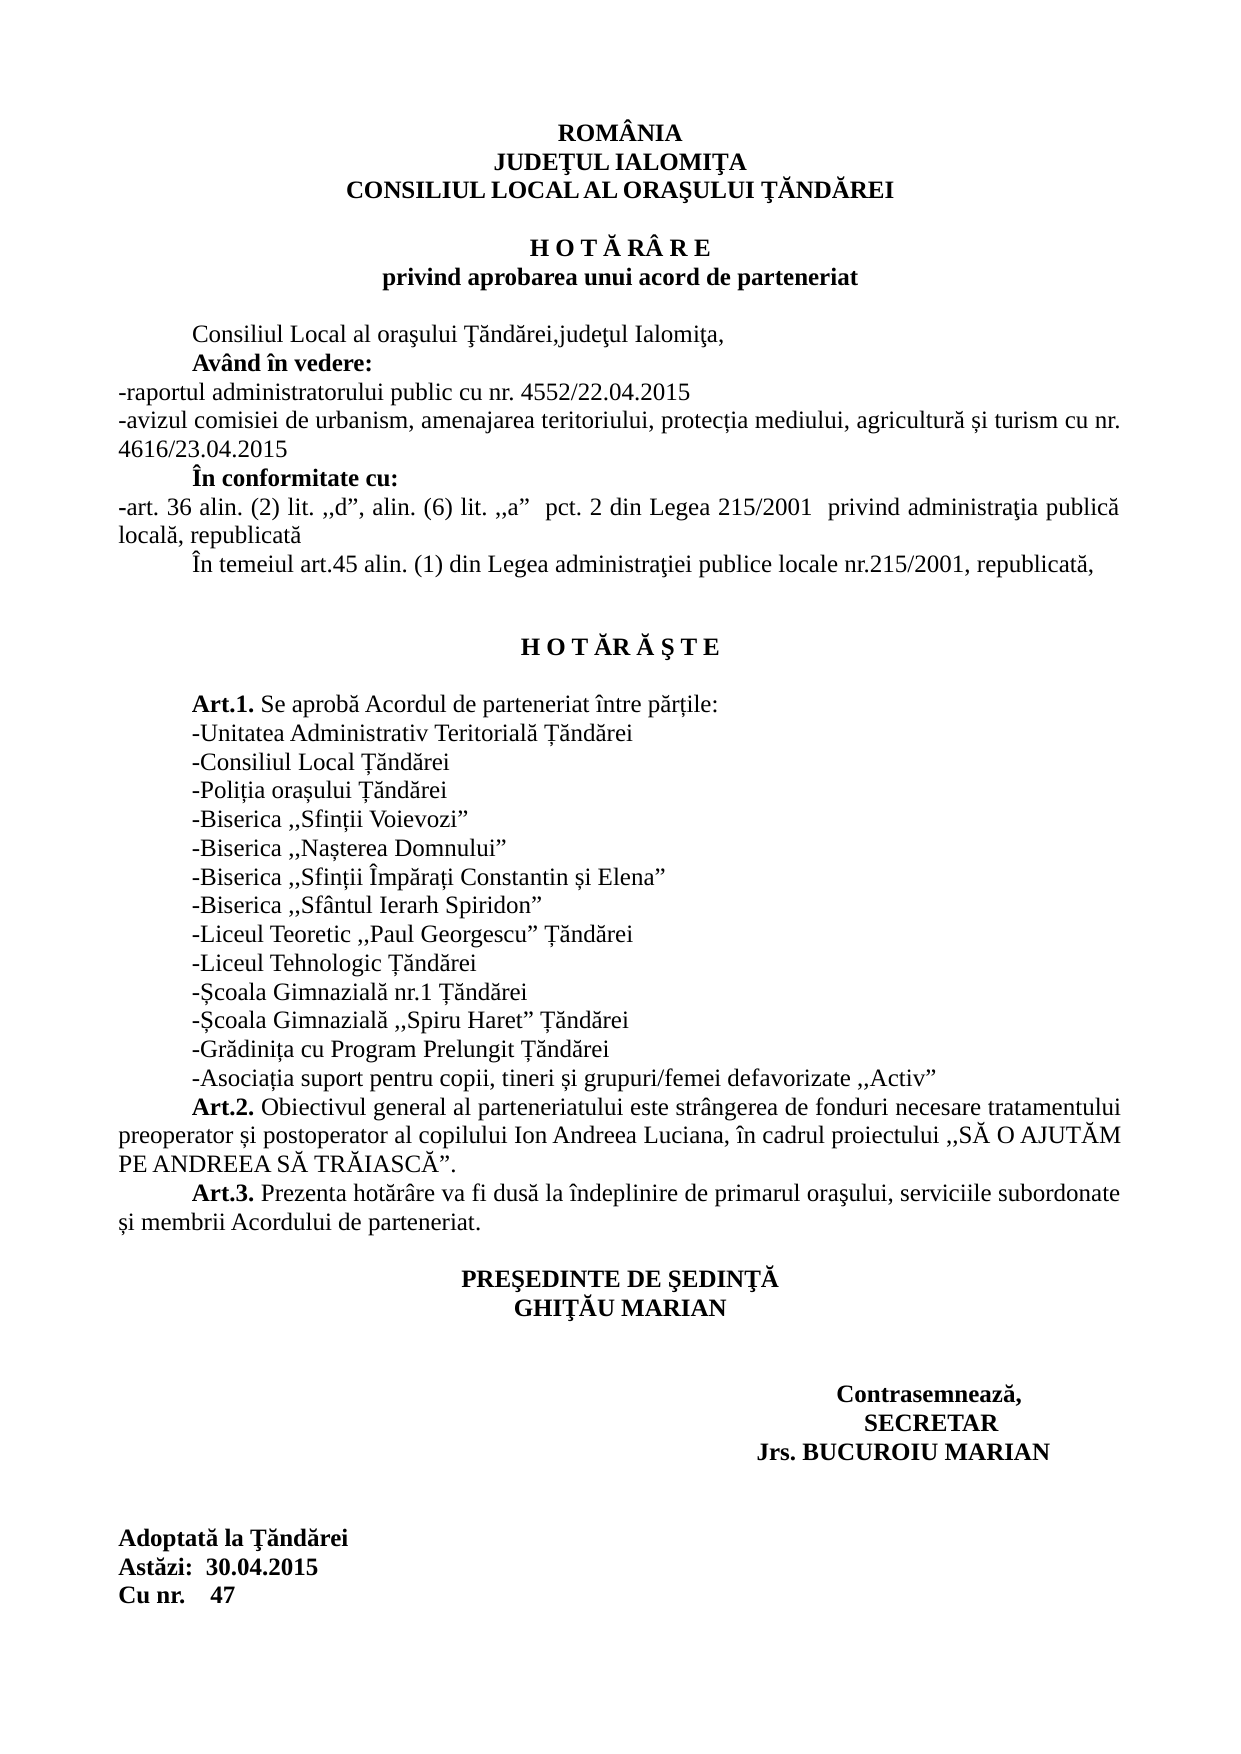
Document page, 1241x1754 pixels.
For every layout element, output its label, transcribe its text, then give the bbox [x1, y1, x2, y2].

text -avizul comisiei de urbanism, amenajarea teritoriului, protecția mediului, agricultură și turism cu nr. 4616/23.04.2015 [118, 406, 1122, 463]
text GHIŢĂU MARIAN [118, 1293, 1122, 1322]
text -Biserica ,,Sfântul Ierarh Spiridon” [118, 891, 1122, 919]
text -Unitatea Administrativ Teritorială Țăndărei [118, 718, 1122, 747]
text -Biserica ,,Sfinții Împărați Constantin și Elena” [118, 862, 1122, 891]
subtitle CONSILIUL LOCAL AL ORAŞULUI ŢĂNDĂREI [118, 176, 1122, 204]
text H O T ĂR Ă Ş T E [118, 632, 1122, 661]
text -Consiliul Local Țăndărei [118, 747, 1122, 776]
text ROMÂNIA [118, 118, 1122, 147]
text Contrasemnează, [192, 1379, 1122, 1408]
text Art.3. Prezenta hotărâre va fi dusă la îndeplinire de primarul oraşului, serviciile subordonate și membrii Acordului de parteneriat. [118, 1178, 1122, 1236]
text -Grădinița cu Program Prelungit Țăndărei [118, 1034, 1122, 1063]
text Jrs. BUCUROIU MARIAN [706, 1437, 1122, 1466]
text Cu nr. 47 [118, 1581, 1122, 1609]
text SECRETAR [192, 1408, 1122, 1437]
text JUDEŢUL IALOMIŢA [118, 147, 1122, 176]
text -Asociația suport pentru copii, tineri și grupuri/femei defavorizate ,,Activ” [118, 1063, 1122, 1092]
text -Liceul Tehnologic Țăndărei [118, 948, 1122, 977]
text În temeiul art.45 alin. (1) din Legea administraţiei publice locale nr.215/2001, republicată, [118, 549, 1122, 578]
text Consiliul Local al oraşului Ţăndărei,judeţul Ialomiţa, [118, 319, 1122, 348]
text privind aprobarea unui acord de parteneriat [118, 262, 1122, 291]
text -Biserica ,,Nașterea Domnului” [118, 833, 1122, 862]
text -Biserica ,,Sfinții Voievozi” [118, 804, 1122, 833]
text Adoptată la Ţăndărei [118, 1523, 1122, 1552]
text Având în vedere: [118, 348, 1122, 377]
text Astăzi: 30.04.2015 [118, 1552, 1122, 1581]
text Art.1. Se aprobă Acordul de parteneriat între părțile: [118, 689, 1122, 718]
subtitle H O T Ă RÂ R E [118, 233, 1122, 262]
text Art.2. Obiectivul general al parteneriatului este strângerea de fonduri necesare tratamentului preoperator și postoperator al copilului Ion Andreea Luciana, în cadrul proiectului ,,SĂ O AJUTĂM PE ANDREEA SĂ TRĂIASCĂ”. [118, 1092, 1122, 1178]
text -Liceul Teoretic ,,Paul Georgescu” Țăndărei [118, 919, 1122, 948]
text -Școala Gimnazială nr.1 Țăndărei [118, 977, 1122, 1006]
text -Poliția orașului Țăndărei [118, 776, 1122, 804]
text -raportul administratorului public cu nr. 4552/22.04.2015 [118, 377, 1122, 406]
text În conformitate cu: [118, 463, 1122, 492]
text -Școala Gimnazială ,,Spiru Haret” Țăndărei [118, 1006, 1122, 1034]
text PREŞEDINTE DE ŞEDINŢĂ [118, 1264, 1122, 1293]
text -art. 36 alin. (2) lit. ,,d”, alin. (6) lit. ,,a” pct. 2 din Legea 215/2001 privind administraţia publică locală, republicată [118, 492, 1122, 549]
